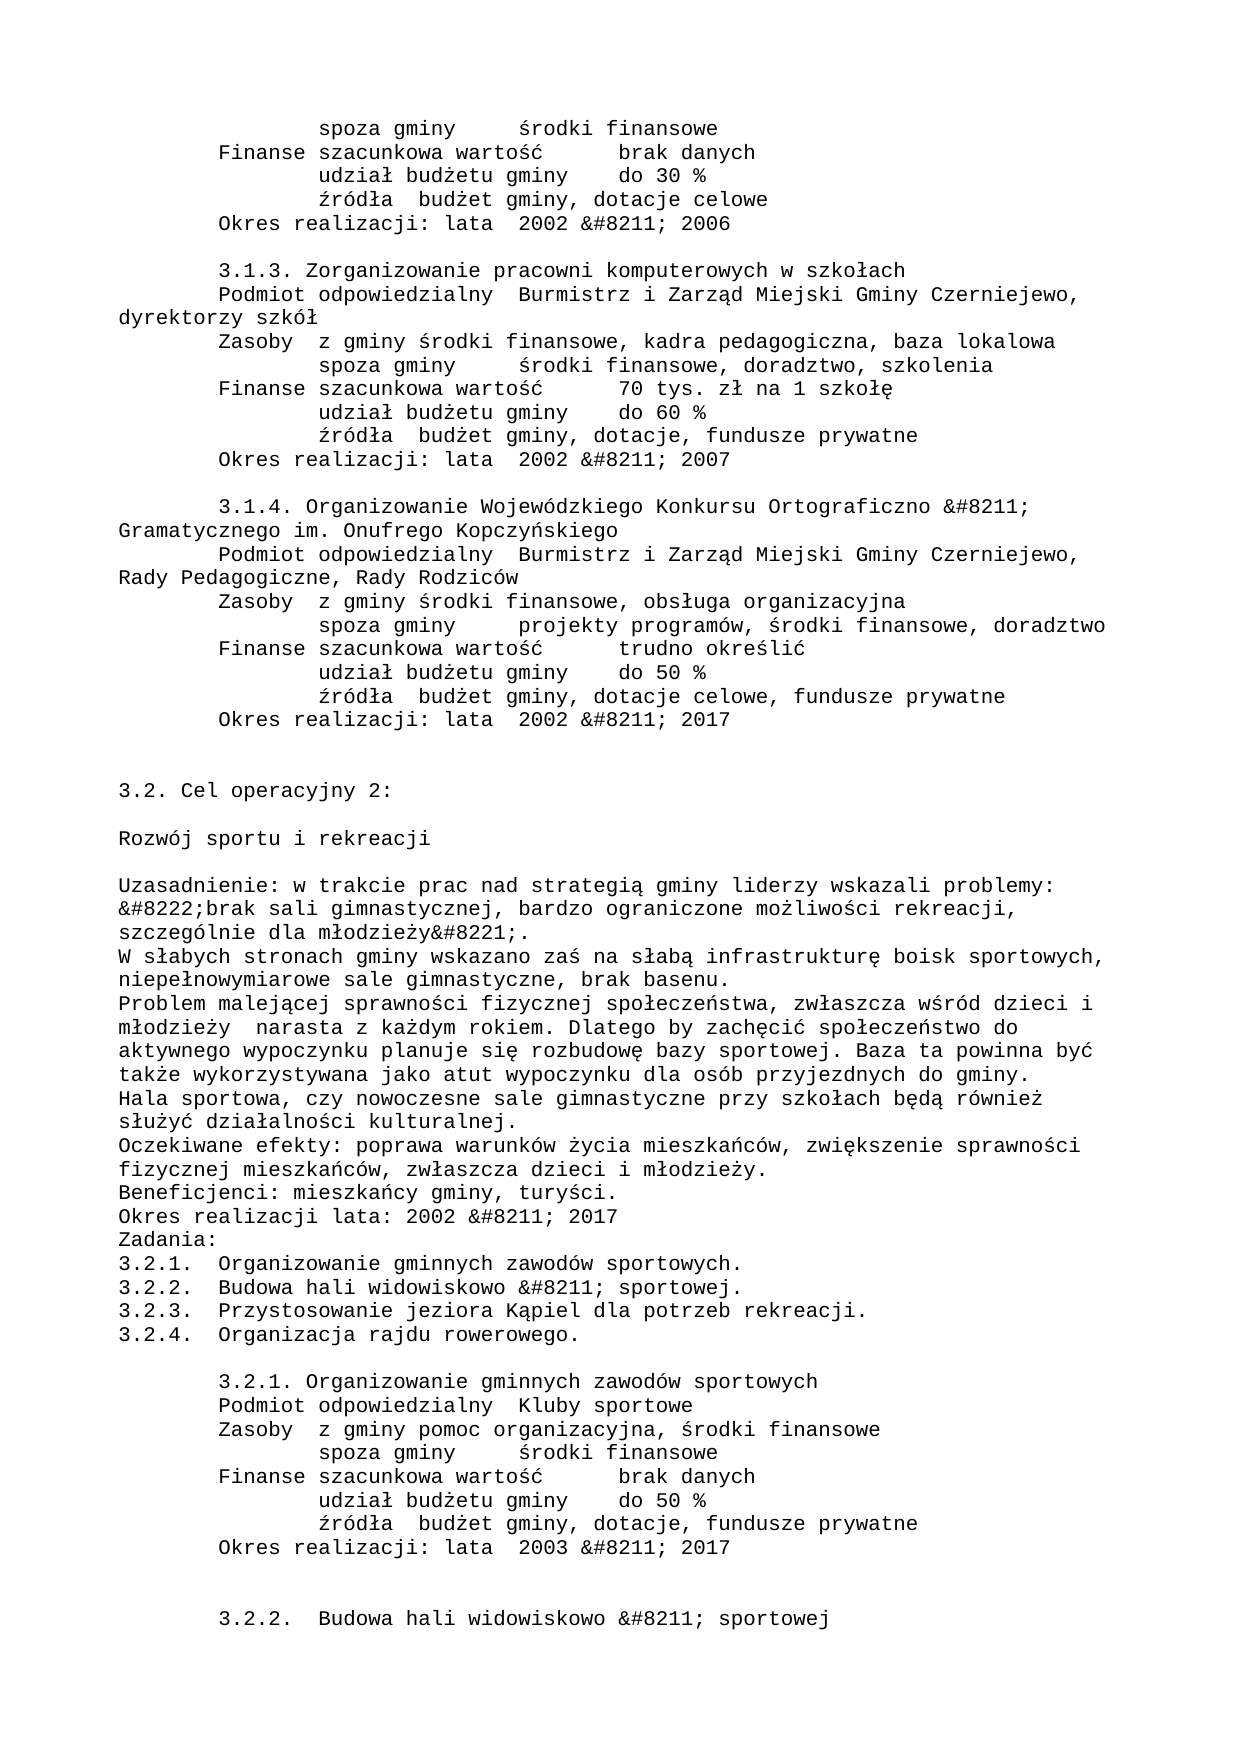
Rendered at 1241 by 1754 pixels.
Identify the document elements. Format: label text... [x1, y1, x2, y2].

text Okres realizacji lata: 2002 &#8211; 2017 [118, 1206, 1122, 1229]
text Podmiot odpowiedzialny Burmistrz i Zarząd Miejski Gminy Czerniejewo, Rady Pedagogiczne, Rady Rodziców [118, 544, 1122, 591]
text Finanse szacunkowa wartość trudno określić [118, 638, 1122, 662]
text Zadania: [118, 1229, 1122, 1253]
text 3.1.3. Zorganizowanie pracowni komputerowych w szkołach [118, 260, 1122, 284]
text źródła budżet gminy, dotacje, fundusze prywatne [118, 1513, 1122, 1537]
text udział budżetu gminy do 50 % [118, 662, 1122, 686]
text Zasoby z gminy środki finansowe, kadra pedagogiczna, baza lokalowa [118, 331, 1122, 354]
text 3.2.1. Organizowanie gminnych zawodów sportowych [118, 1371, 1122, 1395]
text spoza gminy środki finansowe [118, 1442, 1122, 1466]
text Uzasadnienie: w trakcie prac nad strategią gminy liderzy wskazali problemy: &#8222;brak sali gimnastycznej, bardzo ograniczone możliwości rekreacji, szczególnie dla młodzieży&#8221;. [118, 875, 1122, 946]
text Zasoby z gminy środki finansowe, obsługa organizacyjna [118, 591, 1122, 615]
text 3.2. Cel operacyjny 2: [118, 780, 1122, 804]
text W słabych stronach gminy wskazano zaś na słabą infrastrukturę boisk sportowych, niepełnowymiarowe sale gimnastyczne, brak basenu. [118, 946, 1122, 993]
text źródła budżet gminy, dotacje, fundusze prywatne [118, 426, 1122, 449]
text 3.2.4. Organizacja rajdu rowerowego. [118, 1324, 1122, 1348]
text spoza gminy środki finansowe [118, 118, 1122, 142]
text Okres realizacji: lata 2002 &#8211; 2007 [118, 449, 1122, 473]
text źródła budżet gminy, dotacje celowe, fundusze prywatne [118, 686, 1122, 709]
text Okres realizacji: lata 2002 &#8211; 2017 [118, 709, 1122, 733]
text Finanse szacunkowa wartość brak danych [118, 142, 1122, 165]
text Podmiot odpowiedzialny Kluby sportowe [118, 1395, 1122, 1419]
text Problem malejącej sprawności fizycznej społeczeństwa, zwłaszcza wśród dzieci i młodzieży narasta z każdym rokiem. Dlatego by zachęcić społeczeństwo do aktywnego wypoczynku planuje się rozbudowę bazy sportowej. Baza ta powinna być także wykorzystywana jako atut wypoczynku dla osób przyjezdnych do gminy. [118, 993, 1122, 1088]
text spoza gminy środki finansowe, doradztwo, szkolenia [118, 354, 1122, 378]
text Beneficjenci: mieszkańcy gminy, turyści. [118, 1182, 1122, 1206]
text 3.2.2. Budowa hali widowiskowo &#8211; sportowej [118, 1608, 1122, 1631]
text Rozwój sportu i rekreacji [118, 827, 1122, 851]
text 3.1.4. Organizowanie Wojewódzkiego Konkursu Ortograficzno &#8211; Gramatycznego im. Onufrego Kopczyńskiego [118, 496, 1122, 544]
text 3.2.2. Budowa hali widowiskowo &#8211; sportowej. [118, 1277, 1122, 1300]
text Oczekiwane efekty: poprawa warunków życia mieszkańców, zwiększenie sprawności fizycznej mieszkańców, zwłaszcza dzieci i młodzieży. [118, 1135, 1122, 1182]
text 3.2.3. Przystosowanie jeziora Kąpiel dla potrzeb rekreacji. [118, 1300, 1122, 1324]
text udział budżetu gminy do 30 % [118, 165, 1122, 189]
text Hala sportowa, czy nowoczesne sale gimnastyczne przy szkołach będą również służyć działalności kulturalnej. [118, 1088, 1122, 1135]
text udział budżetu gminy do 50 % [118, 1489, 1122, 1513]
text spoza gminy projekty programów, środki finansowe, doradztwo [118, 615, 1122, 638]
text Podmiot odpowiedzialny Burmistrz i Zarząd Miejski Gminy Czerniejewo, dyrektorzy szkół [118, 284, 1122, 331]
text Finanse szacunkowa wartość 70 tys. zł na 1 szkołę [118, 378, 1122, 402]
text Okres realizacji: lata 2002 &#8211; 2006 [118, 213, 1122, 236]
text Finanse szacunkowa wartość brak danych [118, 1466, 1122, 1489]
text Zasoby z gminy pomoc organizacyjna, środki finansowe [118, 1419, 1122, 1442]
text 3.2.1. Organizowanie gminnych zawodów sportowych. [118, 1253, 1122, 1277]
text źródła budżet gminy, dotacje celowe [118, 189, 1122, 213]
text Okres realizacji: lata 2003 &#8211; 2017 [118, 1537, 1122, 1561]
text udział budżetu gminy do 60 % [118, 402, 1122, 426]
